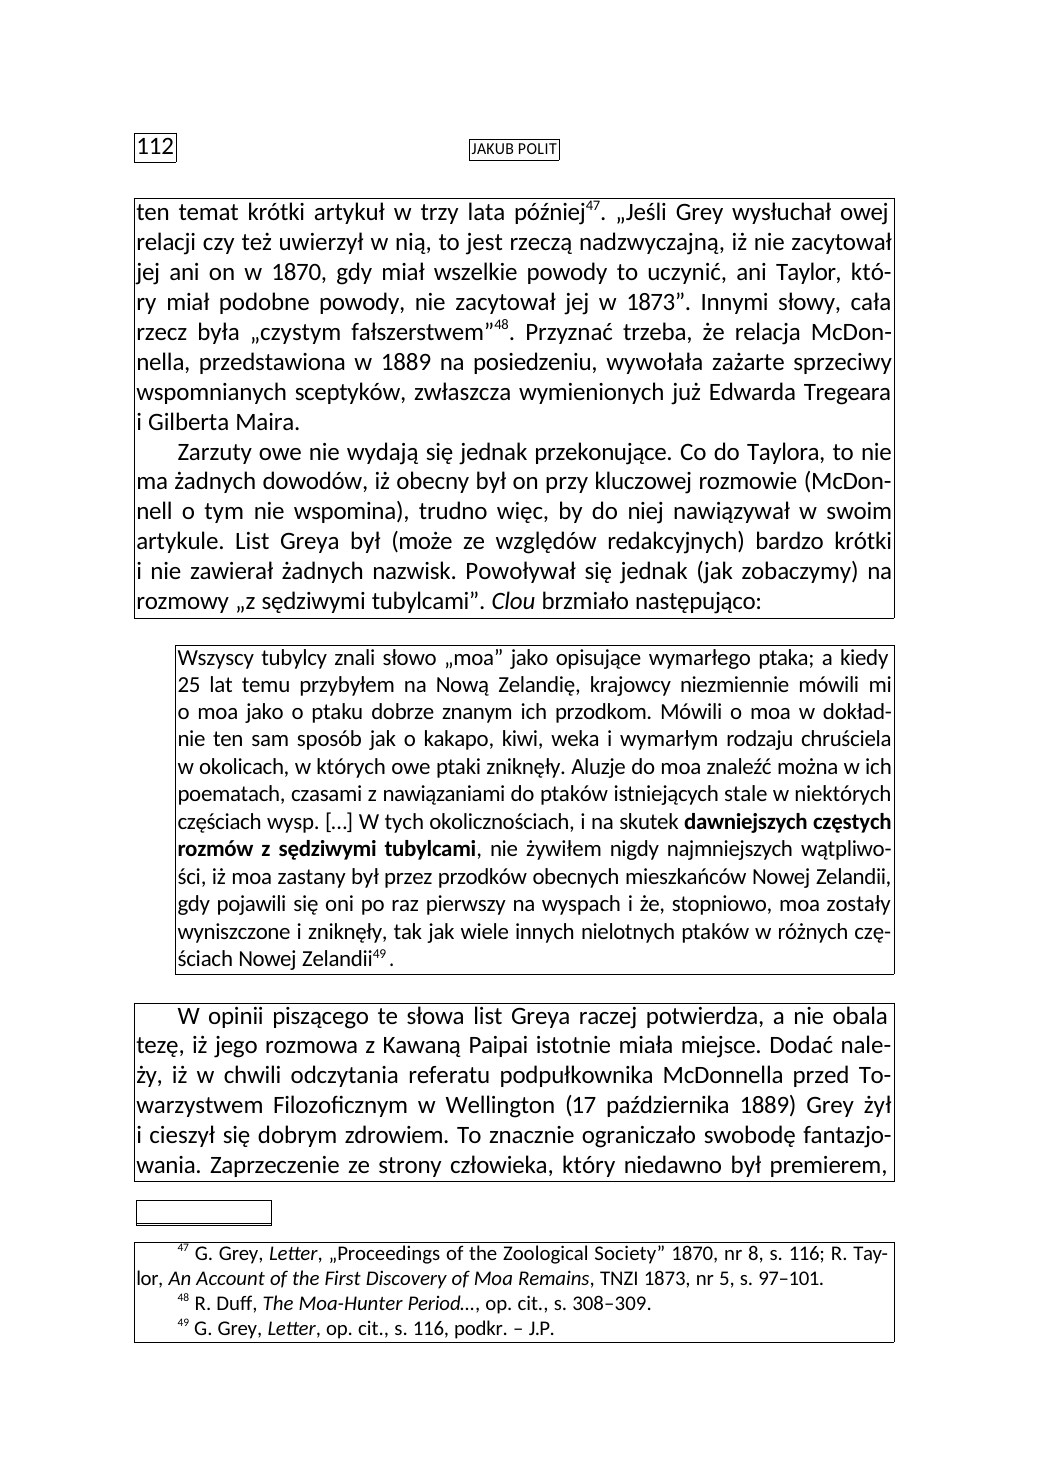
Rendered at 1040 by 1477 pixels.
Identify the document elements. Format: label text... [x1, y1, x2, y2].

text ten temat krótki artykuł w trzy lata później47. „Jeśli Grey wysłuchał owej [136, 199, 894, 226]
text 47 G. Grey, Letter, „Proceedings of the Zoological Society” 1870, nr 8, s. 116; R. Tay- [136, 1243, 894, 1265]
text lor, An Account of the First Discovery of Moa Remains, TNZI 1873, nr 5, s. 97–101. [136, 1265, 894, 1290]
text JAKUB POLIT [471, 140, 559, 158]
text W opinii piszącego te słowa list Greya raczej potwierdza, a nie obala [136, 1004, 894, 1030]
text 112 [136, 134, 176, 160]
text 49 G. Grey, Letter, op. cit., s. 116, podkr. – J.P. [177, 1315, 894, 1340]
text tezę, iż jego rozmowa z Kawaną Paipai istotnie miała miejsce. Dodać nale- ży, iż w chwili odczytania referatu podpułkownika McDonnella przed To- warzystwem Filozoficznym w Wellington (17 października 1889) Grey żył i cieszył się dobrym zdrowiem. To znacznie ograniczało swobodę fantazjo- wania. Zaprzeczenie ze strony człowieka, który niedawno był premierem, [136, 1030, 892, 1180]
text Wszyscy tubylcy znali słowo „moa” jako opisujące wymarłego ptaka; a kiedy [177, 646, 894, 670]
text relacji czy też uwierzył w nią, to jest rzeczą nadzwyczajną, iż nie zacytował jej ani on w 1870, gdy miał wszelkie powody to uczynić, ani Taylor, któ- ry miał podobne powody, nie zacytował jej w 1873”. Innymi słowy, cała rzecz była „czystym fałszerstwem”48. Przyznać trzeba, że relacja McDon- nella, przedstawiona w 1889 na posiedzeniu, wywołała zażarte sprzeciwy wspomnianych sceptyków, zwłaszcza wymienionych już Edwarda Tregeara i Gilberta Maira. [136, 226, 892, 436]
text 25 lat temu przybyłem na Nową Zelandię, krajowcy niezmiennie mówili mi o moa jako o ptaku dobrze znanym ich przodkom. Mówili o moa w dokład- nie ten sam sposób jak o kakapo, kiwi, weka i wymarłym rodzaju chruściela w okolicach, w których owe ptaki zniknęły. Aluzje do moa znaleźć można w ich poematach, czasami z nawiązaniami do ptaków istniejących stale w niektórych częściach wysp. […] W tych okolicznościach, i na skutek dawniejszych częstych rozmów z sędziwymi tubylcami, nie żywiłem nigdy najmniejszych wątpliwo- ści, iż moa zastany był przez przodków obecnych mieszkańców Nowej Zelandii, gdy pojawili się oni po raz pierwszy na wyspach i że, stopniowo, moa zostały wyniszczone i zniknęły, tak jak wiele innych nielotnych ptaków w różnych czę- ściach Nowej Zelandii49 . [177, 670, 892, 972]
text 48 R. Duff, The Moa-Hunter Period…, op. cit., s. 308–309. [177, 1290, 894, 1315]
text Zarzuty owe nie wydają się jednak przekonujące. Co do Taylora, to nie ma żadnych dowodów, iż obecny był on przy kluczowej rozmowie (McDon- nell o tym nie wspomina), trudno więc, by do niej nawiązywał w swoim artykule. List Greya był (może ze względów redakcyjnych) bardzo krótki i nie zawierał żadnych nazwisk. Powoływał się jednak (jak zobaczymy) na rozmowy „z sędziwymi tubylcami”. Clou brzmiało następująco: [136, 436, 892, 616]
